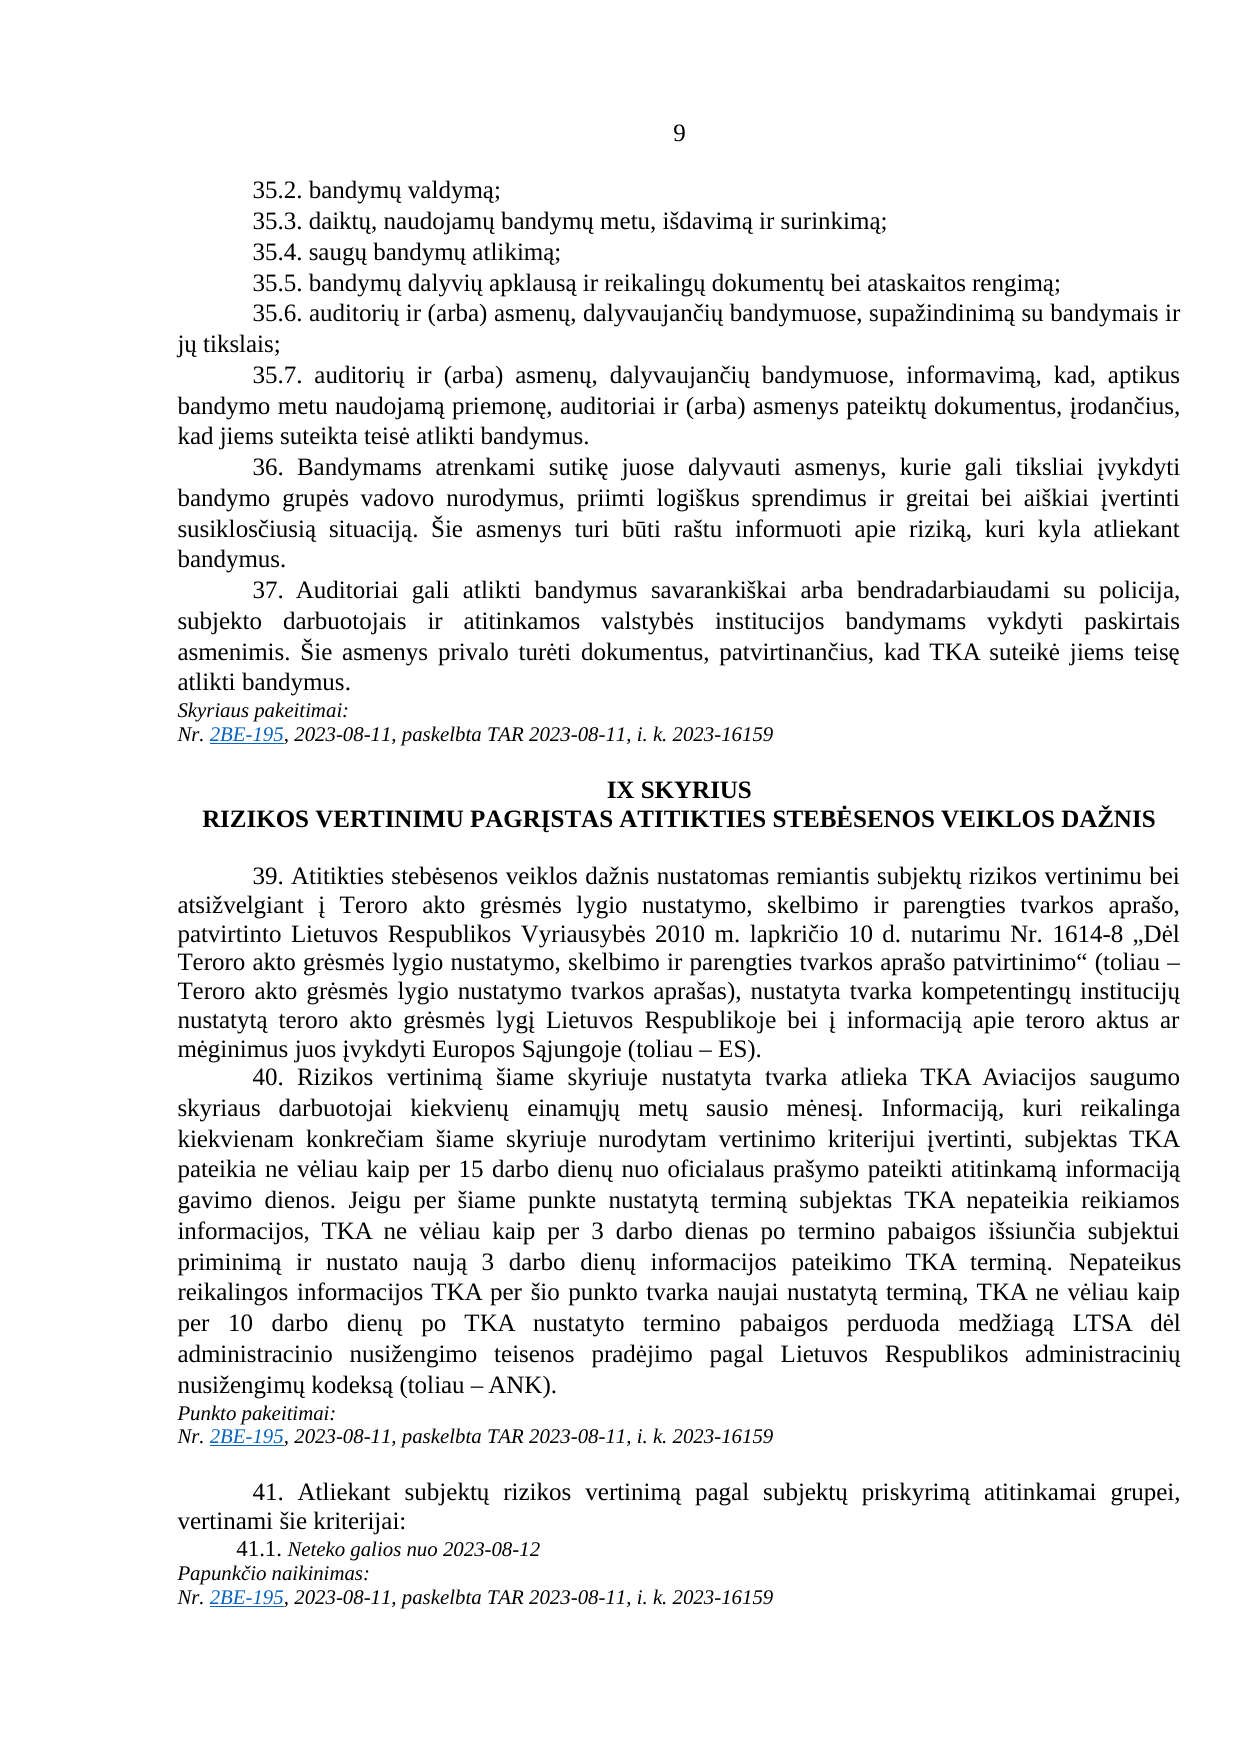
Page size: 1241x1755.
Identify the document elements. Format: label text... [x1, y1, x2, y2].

text Skyriaus pakeitimai: [177, 698, 1181, 722]
text 37. Auditoriai gali atlikti bandymus savarankiškai arba bendradarbiaudami su policija, subjekto darbuotojais ir atitinkamos valstybės institucijos bandymams vykdyti paskirtais asmenimis. Šie asmenys privalo turėti dokumentus, patvirtinančius, kad TKA suteikė jiems teisę atlikti bandymus. [177, 575, 1181, 696]
text Nr. 2BE-195, 2023-08-11, paskelbta TAR 2023-08-11, i. k. 2023-16159 [177, 1585, 1181, 1609]
text 35.3. daiktų, naudojamų bandymų metu, išdavimą ir surinkimą; [177, 206, 1181, 235]
text 35.5. bandymų dalyvių apklausą ir reikalingų dokumentų bei ataskaitos rengimą; [177, 268, 1181, 297]
text Nr. 2BE-195, 2023-08-11, paskelbta TAR 2023-08-11, i. k. 2023-16159 [177, 722, 1181, 746]
text 35.6. auditorių ir (arba) asmenų, dalyvaujančių bandymuose, supažindinimą su bandymais ir jų tikslais; [177, 298, 1181, 358]
text 35.7. auditorių ir (arba) asmenų, dalyvaujančių bandymuose, informavimą, kad, aptikus bandymo metu naudojamą priemonę, auditoriai ir (arba) asmenys pateiktų dokumentus, įrodančius, kad jiems suteikta teisė atlikti bandymus. [177, 360, 1181, 450]
text 35.2. bandymų valdymą; [177, 176, 1181, 204]
text 41.1. Neteko galios nuo 2023-08-12 [177, 1535, 1181, 1561]
text Nr. 2BE-195, 2023-08-11, paskelbta TAR 2023-08-11, i. k. 2023-16159 [177, 1424, 1181, 1448]
text IX SKYRIUS [177, 775, 1181, 804]
text Papunkčio naikinimas: [177, 1561, 1181, 1585]
text 35.4. saugų bandymų atlikimą; [177, 237, 1181, 266]
text 41. Atliekant subjektų rizikos vertinimą pagal subjektų priskyrimą atitinkamai grupei, vertinami šie kriterijai: [177, 1477, 1181, 1535]
text Punkto pakeitimai: [177, 1400, 1181, 1424]
text 36. Bandymams atrenkami sutikę juose dalyvauti asmenys, kurie gali tiksliai įvykdyti bandymo grupės vadovo nurodymus, priimti logiškus sprendimus ir greitai bei aiškiai įvertinti susiklosčiusią situaciją. Šie asmenys turi būti raštu informuoti apie riziką, kuri kyla atliekant bandymus. [177, 452, 1181, 573]
text 40. Rizikos vertinimą šiame skyriuje nustatyta tvarka atlieka TKA Aviacijos saugumo skyriaus darbuotojai kiekvienų einamųjų metų sausio mėnesį. Informaciją, kuri reikalinga kiekvienam konkrečiam šiame skyriuje nurodytam vertinimo kriterijui įvertinti, subjektas TKA pateikia ne vėliau kaip per 15 darbo dienų nuo oficialaus prašymo pateikti atitinkamą informaciją gavimo dienos. Jeigu per šiame punkte nustatytą terminą subjektas TKA nepateikia reikiamos informacijos, TKA ne vėliau kaip per 3 darbo dienas po termino pabaigos išsiunčia subjektui priminimą ir nustato naują 3 darbo dienų informacijos pateikimo TKA terminą. Nepateikus reikalingos informacijos TKA per šio punkto tvarka naujai nustatytą terminą, TKA ne vėliau kaip per 10 darbo dienų po TKA nustatyto termino pabaigos perduoda medžiagą LTSA dėl administracinio nusižengimo teisenos pradėjimo pagal Lietuvos Respublikos administracinių nusižengimų kodeksą (toliau – ANK). [177, 1062, 1181, 1398]
text RIZIKOS VERTINIMU PAGRĮSTAS ATITIKTIES STEBĖSENOS VEIKLOS DAŽNIS [177, 804, 1181, 832]
text 39. Atitikties stebėsenos veiklos dažnis nustatomas remiantis subjektų rizikos vertinimu bei atsižvelgiant į Teroro akto grėsmės lygio nustatymo, skelbimo ir parengties tvarkos aprašo, patvirtinto Lietuvos Respublikos Vyriausybės 2010 m. lapkričio 10 d. nutarimu Nr. 1614-8 „Dėl Teroro akto grėsmės lygio nustatymo, skelbimo ir parengties tvarkos aprašo patvirtinimo“ (toliau – Teroro akto grėsmės lygio nustatymo tvarkos aprašas), nustatyta tvarka kompetentingų institucijų nustatytą teroro akto grėsmės lygį Lietuvos Respublikoje bei į informaciją apie teroro aktus ar mėginimus juos įvykdyti Europos Sąjungoje (toliau – ES). [177, 861, 1181, 1062]
